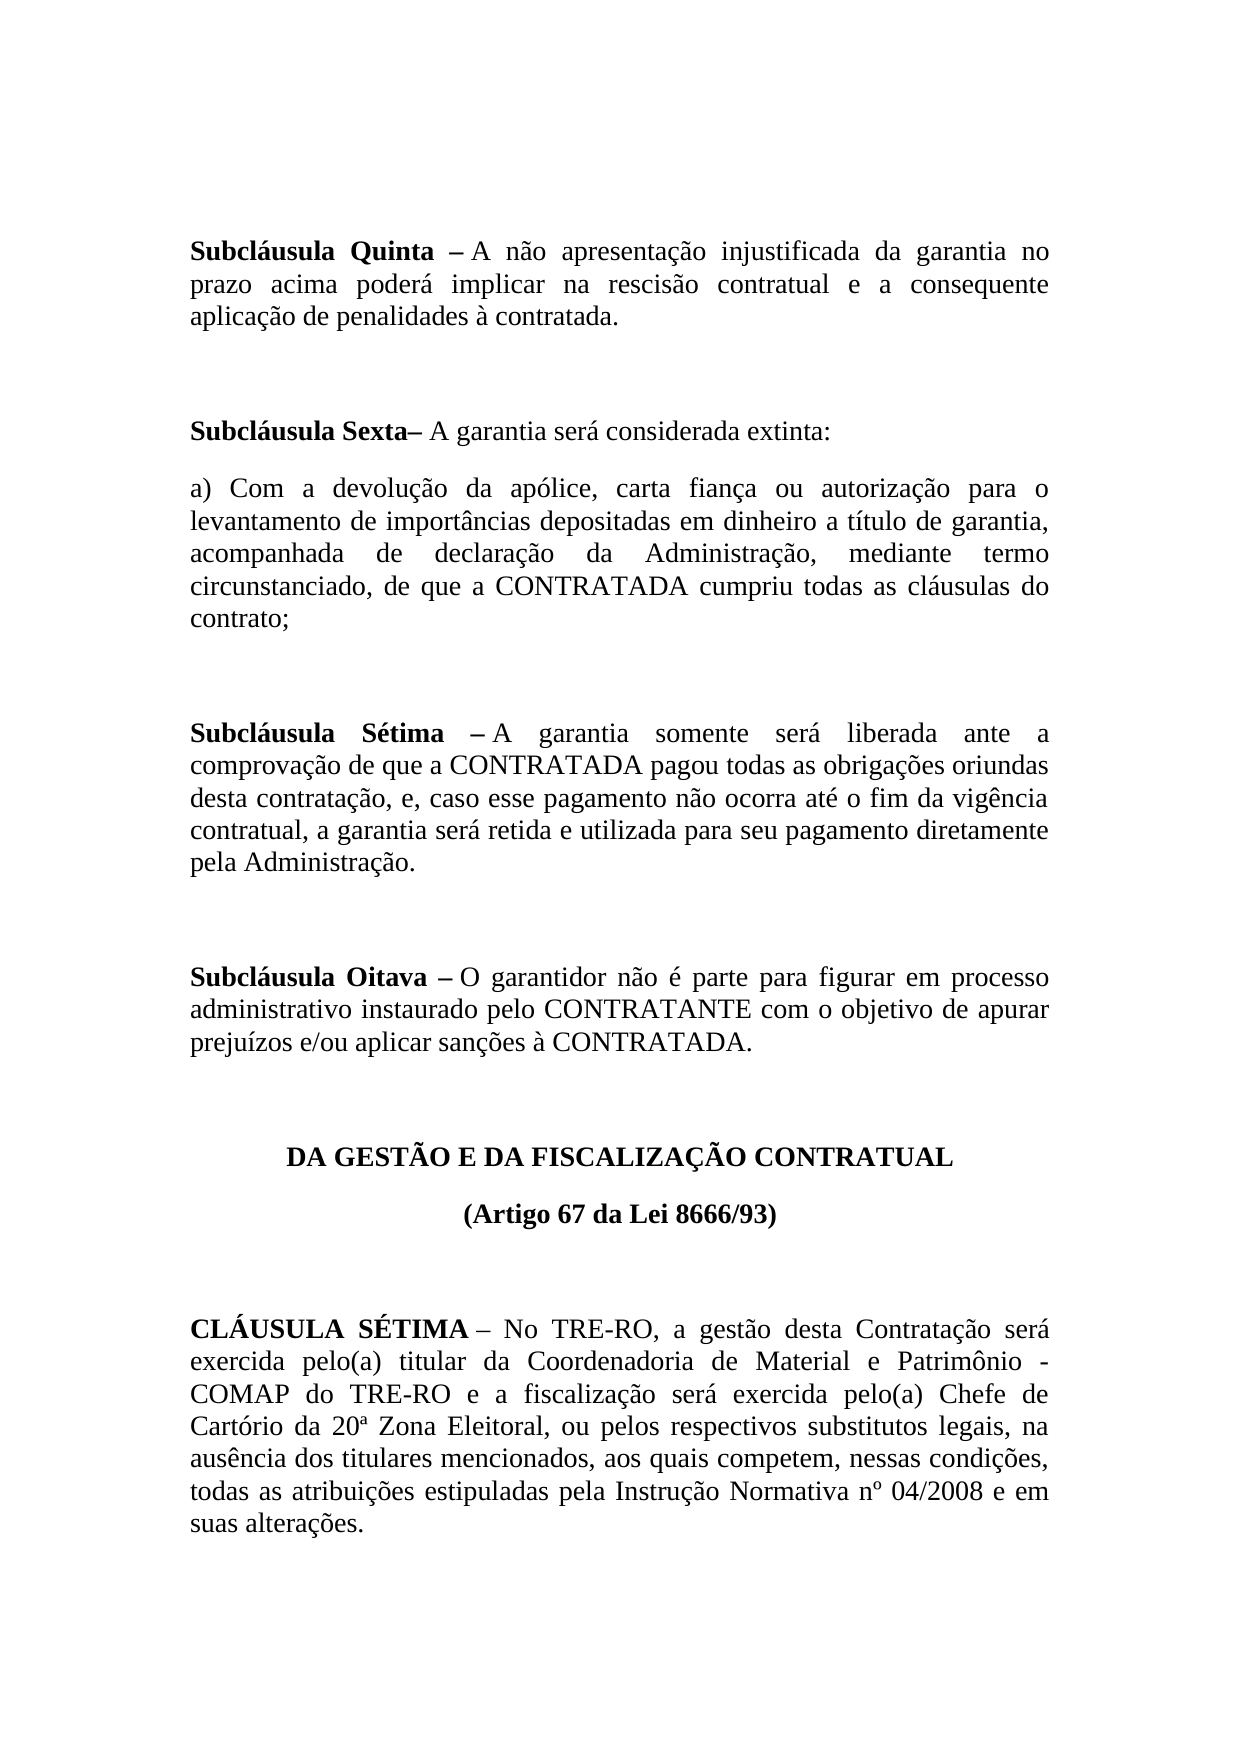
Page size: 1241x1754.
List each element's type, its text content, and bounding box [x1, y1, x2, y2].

text Subcláusula Sexta– A garantia será considerada extinta: [190, 414, 1051, 446]
text Subcláusula Quinta – A não apresentação injustificada da garantia no prazo acima poderá implicar na rescisão contratual e a consequente aplicação de penalidades à contratada. [190, 234, 1051, 332]
text CLÁUSULA SÉTIMA – No TRE-RO, a gestão desta Contratação será exercida pelo(a) titular da Coordenadoria de Material e Patrimônio - COMAP do TRE-RO e a fiscalização será exercida pelo(a) Chefe de Cartório da 20ª Zona Eleitoral, ou pelos respectivos substitutos legais, na ausência dos titulares mencionados, aos quais competem, nessas condições, todas as atribuições estipuladas pela Instrução Normativa nº 04/2008 e em suas alterações. [190, 1312, 1051, 1539]
text Subcláusula Oitava – O garantidor não é parte para figurar em processo administrativo instaurado pelo CONTRATANTE com o objetivo de apurar prejuízos e/ou aplicar sanções à CONTRATADA. [190, 960, 1051, 1057]
text DA GESTÃO E DA FISCALIZAÇÃO CONTRATUAL [190, 1140, 1051, 1172]
text Subcláusula Sétima – A garantia somente será liberada ante a comprovação de que a CONTRATADA pagou todas as obrigações oriundas desta contratação, e, caso esse pagamento não ocorra até o fim da vigência contratual, a garantia será retida e utilizada para seu pagamento diretamente pela Administração. [190, 716, 1051, 878]
text (Artigo 67 da Lei 8666/93) [190, 1197, 1051, 1229]
text a) Com a devolução da apólice, carta fiança ou autorização para o levantamento de importâncias depositadas em dinheiro a título de garantia, acompanhada de declaração da Administração, mediante termo circunstanciado, de que a CONTRATADA cumpriu todas as cláusulas do contrato; [190, 471, 1051, 633]
